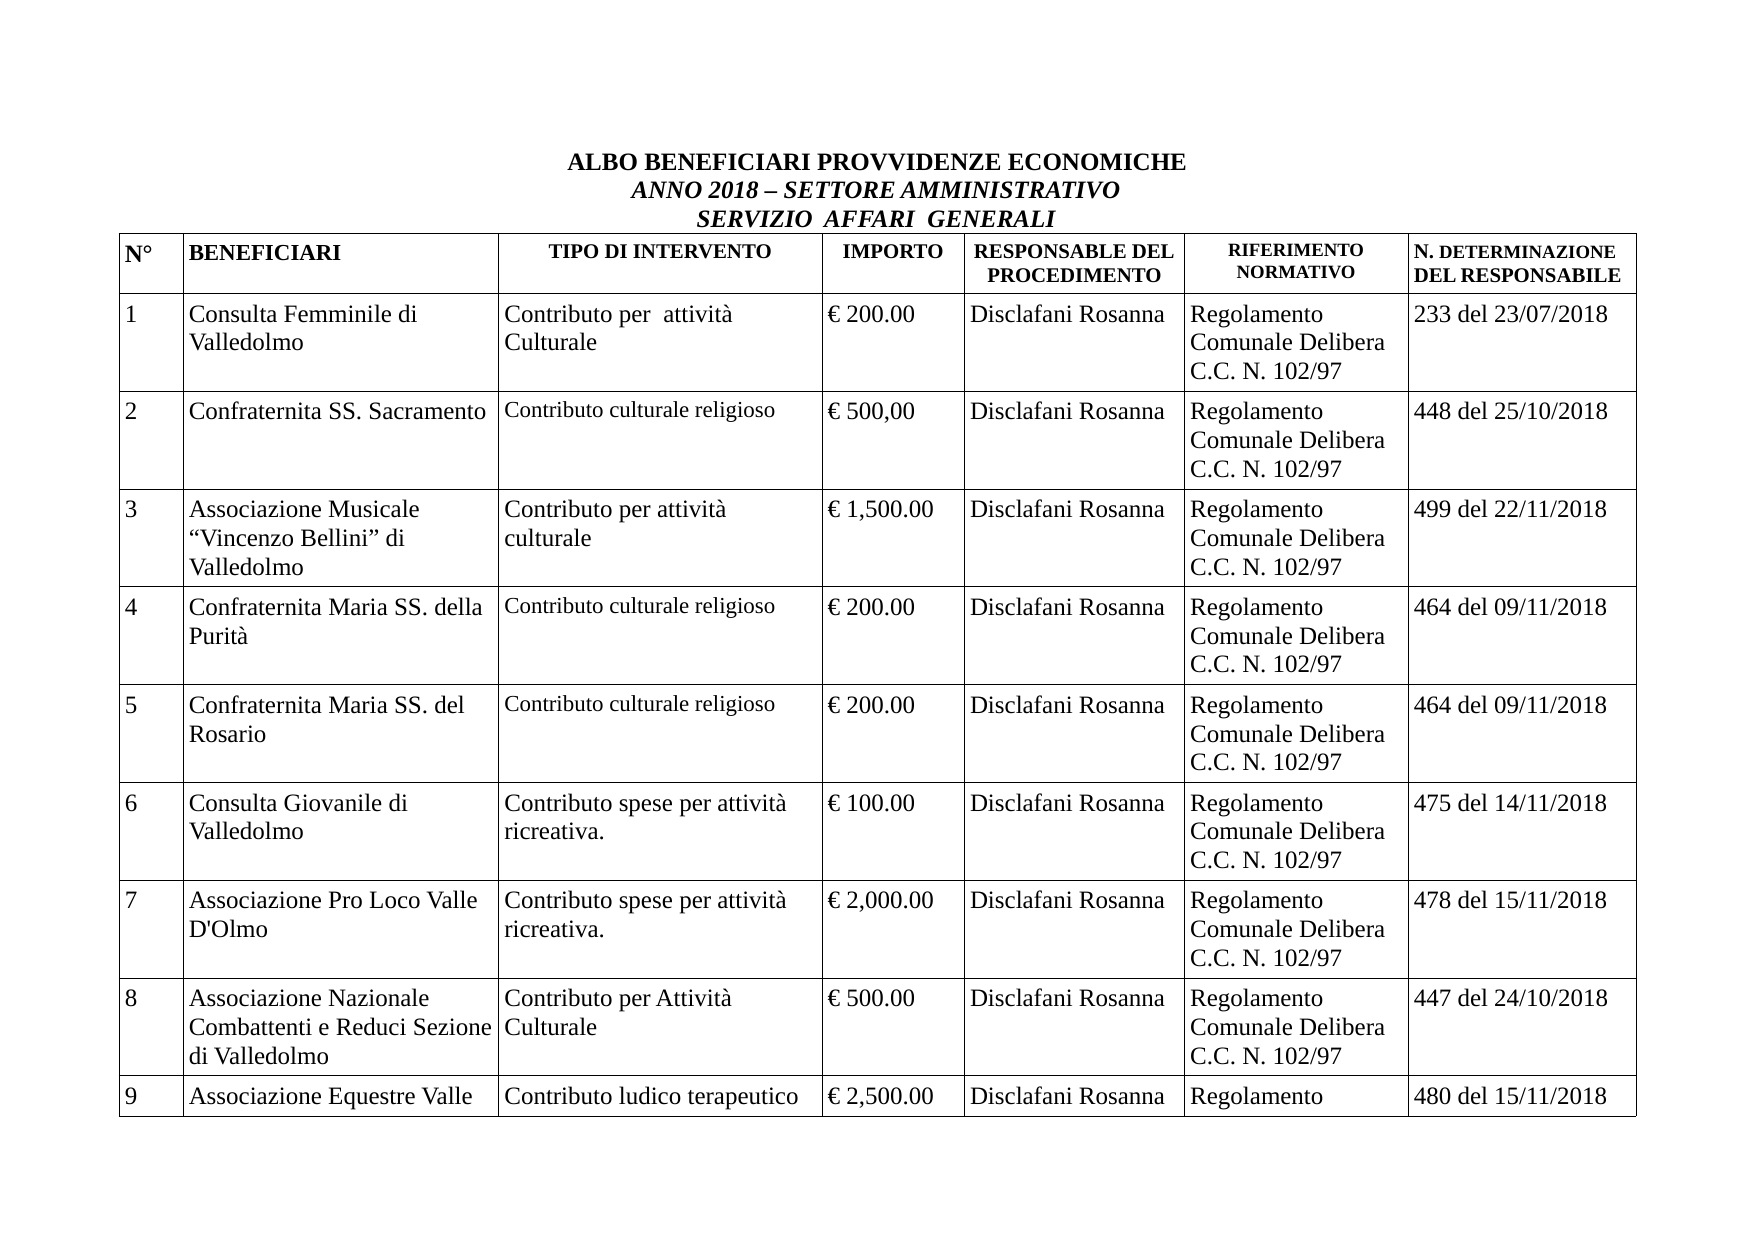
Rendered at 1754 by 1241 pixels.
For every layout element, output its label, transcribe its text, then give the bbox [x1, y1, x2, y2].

table_cell 7 [120, 881, 183, 977]
table_header IMPORTO [823, 234, 964, 293]
table_cell 1 [120, 294, 183, 391]
table_cell Disclafani Rosanna [965, 587, 1184, 684]
table_cell Associazione Musicale “Vincenzo Bellini” di Valledolmo [184, 490, 498, 586]
table_cell Confraternita SS. Sacramento [184, 392, 498, 488]
table_cell Consulta Giovanile di Valledolmo [184, 783, 498, 880]
table_header RIFERIMENTO NORMATIVO [1185, 234, 1408, 293]
table_cell Regolamento Comunale Delibera C.C. N. 102/97 [1185, 490, 1408, 586]
table_cell € 2.000,00 [823, 881, 964, 977]
table_cell Contributo per attività Culturale [499, 294, 822, 391]
table_cell Disclafani Rosanna [965, 294, 1184, 391]
table_cell Contributo ludico terapeutico [499, 1076, 822, 1116]
table_cell € 2.500,00 [823, 1076, 964, 1116]
table_cell Regolamento Comunale Delibera C.C. N. 102/97 [1185, 392, 1408, 488]
table_cell € 200,00 [823, 587, 964, 684]
table_cell Contributo spese per attività ricreativa. [499, 783, 822, 880]
table_cell Regolamento Comunale Delibera C.C. N. 102/97 [1185, 685, 1408, 782]
table_cell 5 [120, 685, 183, 782]
table_cell Disclafani Rosanna [965, 881, 1184, 977]
text ALBO BENEFICIARI PROVVIDENZE ECONOMICHE [118, 147, 1636, 176]
table_cell 6 [120, 783, 183, 880]
table_cell € 200,00 [823, 294, 964, 391]
table_cell Confraternita Maria SS. del Rosario [184, 685, 498, 782]
table_cell Consulta Femminile di Valledolmo [184, 294, 498, 391]
table_cell Contributo per Attività Culturale [499, 979, 822, 1075]
table_cell € 500,00 [823, 392, 964, 488]
text ANNO 2018 – SETTORE AMMINISTRATIVO [118, 176, 1636, 204]
table_cell Contributo culturale religioso [499, 392, 822, 488]
table_header N° [120, 234, 183, 293]
table_cell 499 del 22/11/2018 [1409, 490, 1636, 586]
table_cell Regolamento [1185, 1076, 1408, 1116]
table_cell 2 [120, 392, 183, 488]
table_cell 475 del 14/11/2018 [1409, 783, 1636, 880]
table_header RESPONSABLE DEL PROCEDIMENTO [965, 234, 1184, 293]
table_cell 480 del 15/11/2018 [1409, 1076, 1636, 1116]
table_cell € 200,00 [823, 685, 964, 782]
table_cell Disclafani Rosanna [965, 979, 1184, 1075]
table_cell 448 del 25/10/2018 [1409, 392, 1636, 488]
table_cell 464 del 09/11/2018 [1409, 685, 1636, 782]
table_cell Associazione Pro Loco Valle D'Olmo [184, 881, 498, 977]
table_cell Associazione Equestre Valle [184, 1076, 498, 1116]
table_cell Regolamento Comunale Delibera C.C. N. 102/97 [1185, 587, 1408, 684]
table_cell € 500,00 [823, 979, 964, 1075]
table_cell 233 del 23/07/2018 [1409, 294, 1636, 391]
table_cell € 1.500,00 [823, 490, 964, 586]
table_cell Contributo culturale religioso [499, 685, 822, 782]
table_cell Regolamento Comunale Delibera C.C. N. 102/97 [1185, 979, 1408, 1075]
table_cell Disclafani Rosanna [965, 783, 1184, 880]
table_cell Disclafani Rosanna [965, 1076, 1184, 1116]
table_cell Contributo per attività culturale [499, 490, 822, 586]
table_cell 478 del 15/11/2018 [1409, 881, 1636, 977]
table_cell € 100,00 [823, 783, 964, 880]
table_cell 8 [120, 979, 183, 1075]
table_cell Disclafani Rosanna [965, 392, 1184, 488]
table_cell 3 [120, 490, 183, 586]
table_cell 464 del 09/11/2018 [1409, 587, 1636, 684]
text SERVIZIO AFFARI GENERALI [118, 204, 1636, 233]
table_cell Regolamento Comunale Delibera C.C. N. 102/97 [1185, 881, 1408, 977]
table_header TIPO DI INTERVENTO [499, 234, 822, 293]
table_header BENEFICIARI [184, 234, 498, 293]
table_cell 447 del 24/10/2018 [1409, 979, 1636, 1075]
table_cell Associazione Nazionale Combattenti e Reduci Sezione di Valledolmo [184, 979, 498, 1075]
table_cell Confraternita Maria SS. della Purità [184, 587, 498, 684]
table_cell Contributo spese per attività ricreativa. [499, 881, 822, 977]
table_cell Contributo culturale religioso [499, 587, 822, 684]
table_cell Disclafani Rosanna [965, 490, 1184, 586]
table_cell Disclafani Rosanna [965, 685, 1184, 782]
table_cell Regolamento Comunale Delibera C.C. N. 102/97 [1185, 783, 1408, 880]
table_cell Regolamento Comunale Delibera C.C. N. 102/97 [1185, 294, 1408, 391]
table_header N. DETERMINAZIONE DEL RESPONSABILE [1409, 234, 1636, 293]
table_cell 4 [120, 587, 183, 684]
table_cell 9 [120, 1076, 183, 1116]
